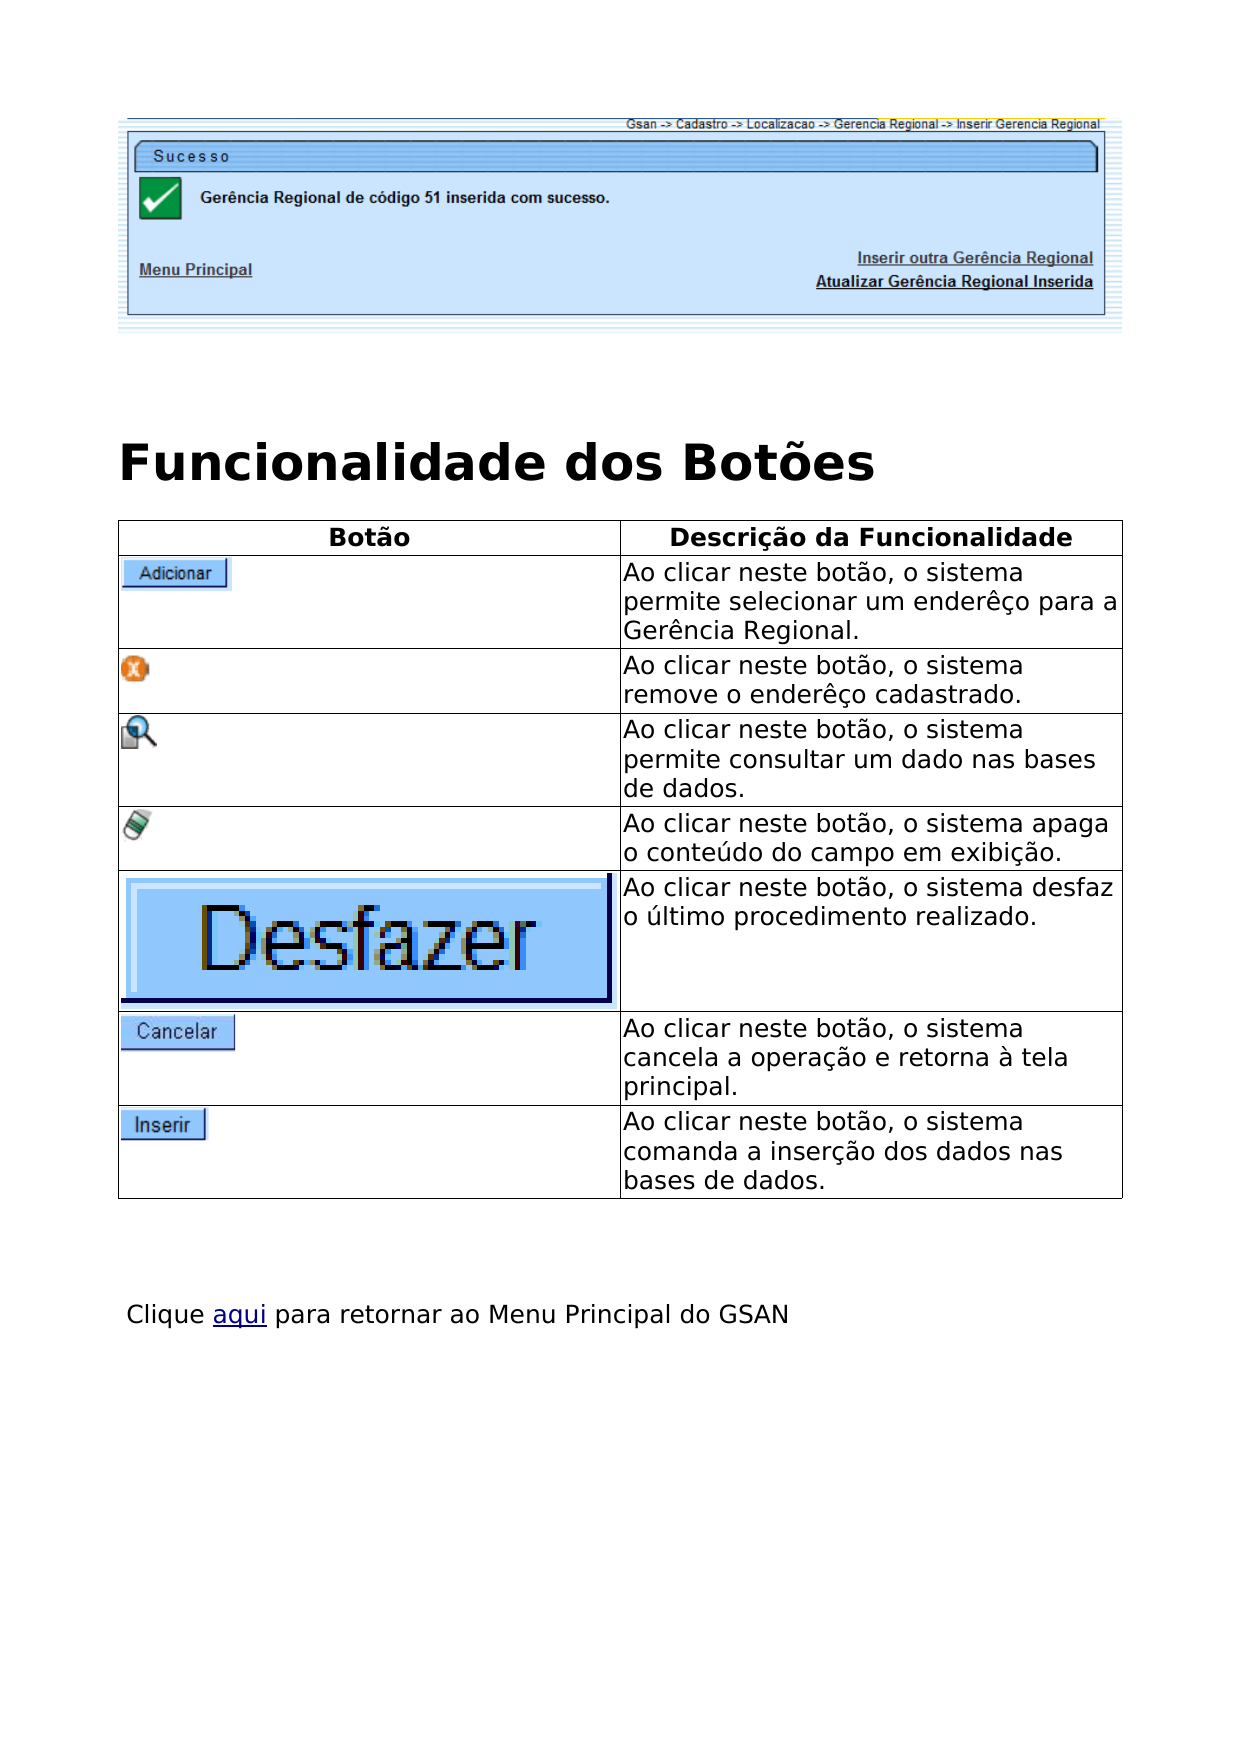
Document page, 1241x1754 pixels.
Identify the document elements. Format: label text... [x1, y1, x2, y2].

picture [121, 651, 151, 685]
table_cell [119, 1012, 620, 1104]
table_cell Ao clicar neste botão, o sistema permite selecionar um enderêço para a Gerência Regional. [621, 556, 1122, 648]
table_cell [119, 1106, 620, 1198]
picture [121, 715, 157, 749]
table_cell [119, 807, 620, 870]
table_header Botão [119, 521, 620, 555]
table_cell Ao clicar neste botão, o sistema apaga o conteúdo do campo em exibição. [621, 807, 1122, 870]
table_cell [119, 714, 620, 806]
picture [121, 1014, 236, 1052]
table_cell Ao clicar neste botão, o sistema remove o enderêço cadastrado. [621, 649, 1122, 713]
text Clique aqui para retornar ao Menu Principal do GSAN [118, 1213, 1122, 1329]
picture [121, 1107, 209, 1142]
table_cell [119, 556, 620, 648]
table_cell Ao clicar neste botão, o sistema desfaz o último procedimento realizado. [621, 871, 1122, 1011]
table_header Descrição da Funcionalidade [621, 521, 1122, 555]
picture [121, 809, 153, 842]
subtitle Funcionalidade dos Botões [118, 434, 1122, 492]
picture [121, 557, 232, 591]
table_cell Ao clicar neste botão, o sistema permite consultar um dado nas bases de dados. [621, 714, 1122, 806]
table_cell Ao clicar neste botão, o sistema comanda a inserção dos dados nas bases de dados. [621, 1106, 1122, 1198]
table_cell Ao clicar neste botão, o sistema cancela a operação e retorna à tela principal. [621, 1012, 1122, 1104]
picture [118, 118, 1123, 333]
picture [121, 873, 618, 1009]
table_cell [119, 649, 620, 713]
